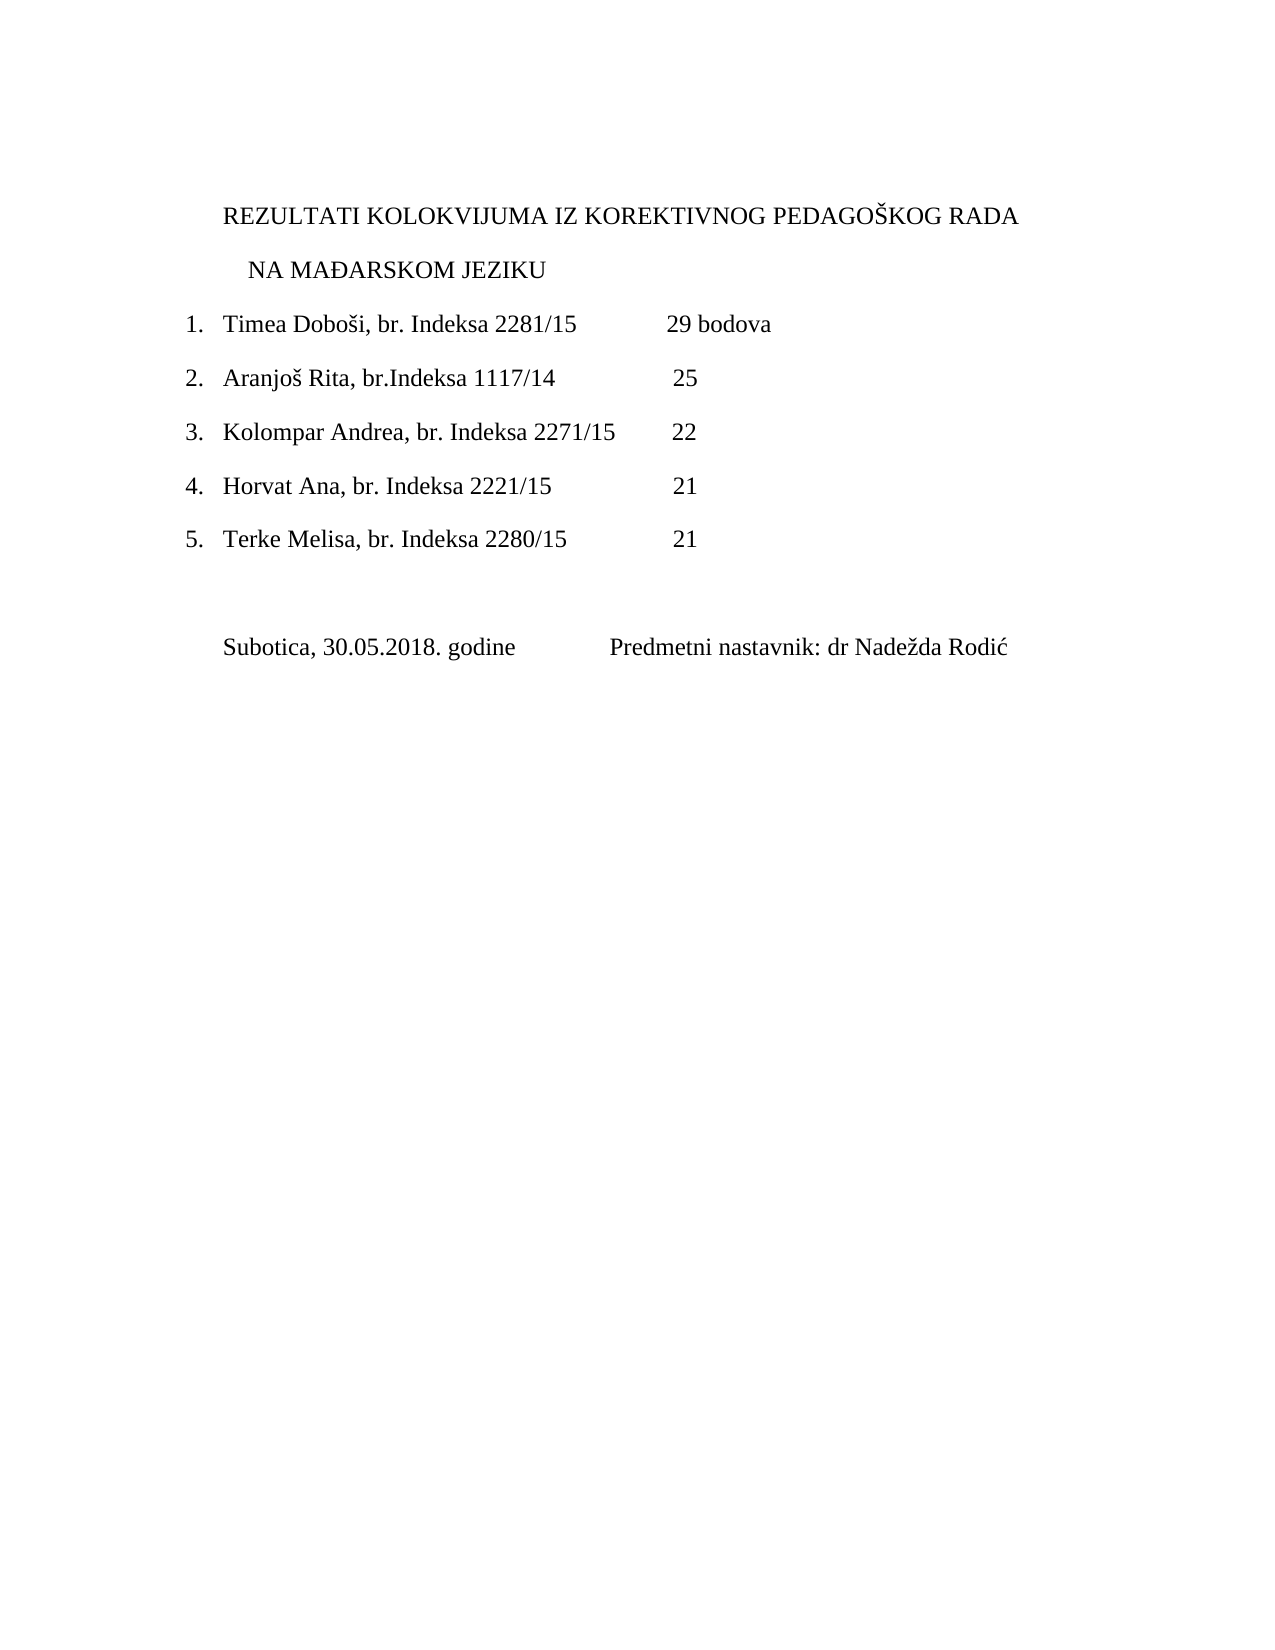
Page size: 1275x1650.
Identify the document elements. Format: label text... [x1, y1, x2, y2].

list NA MAĐARSKOM JEZIKU [185, 255, 1127, 284]
list Timea Doboši, br. Indeksa 2281/15 29 bodova [185, 309, 1127, 338]
list Kolompar Andrea, br. Indeksa 2271/15 22 [185, 417, 1127, 446]
list Terke Melisa, br. Indeksa 2280/15 21 [185, 524, 1127, 553]
list Subotica, 30.05.2018. godine Predmetni nastavnik: dr Nadežda Rodić [223, 632, 1127, 661]
list REZULTATI KOLOKVIJUMA IZ KOREKTIVNOG PEDAGOŠKOG RADA [185, 201, 1127, 230]
list Aranjoš Rita, br.Indeksa 1117/14 25 [185, 363, 1127, 392]
list Horvat Ana, br. Indeksa 2221/15 21 [185, 471, 1127, 499]
